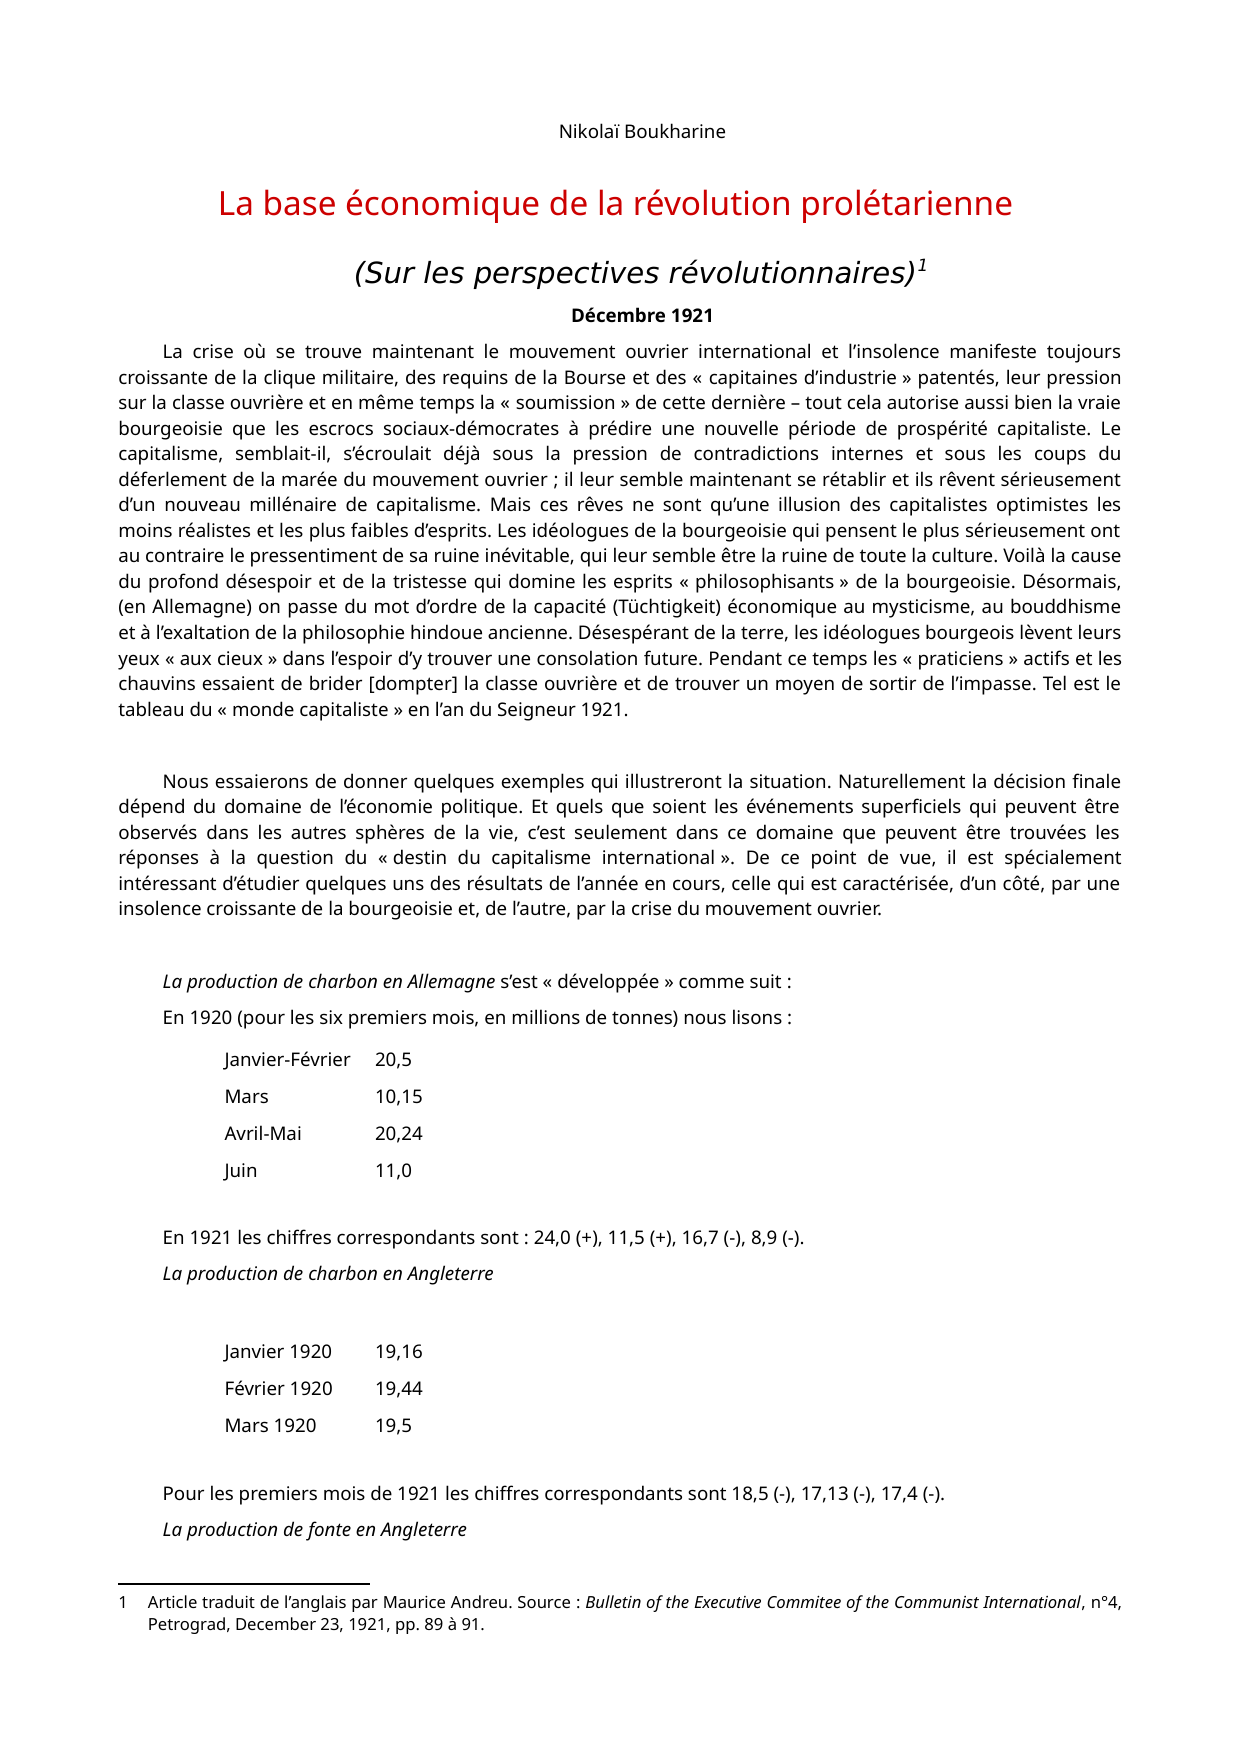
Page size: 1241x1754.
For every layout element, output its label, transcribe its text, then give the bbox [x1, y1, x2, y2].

text En 1921 les chiffres correspondants sont : 24,0 (+), 11,5 (+), 16,7 (-), 8,9 (-). [118, 1224, 1122, 1250]
table_cell Avril-Mai [219, 1114, 369, 1151]
table_cell Mars [219, 1077, 369, 1114]
text La crise où se trouve maintenant le mouvement ouvrier international et l’insolence manifeste toujours croissante de la clique militaire, des requins de la Bourse et des « capitaines d’industrie » patentés, leur pression sur la classe ouvrière et en même temps la « soumission » de cette dernière – tout cela autorise aussi bien la vraie bourgeoisie que les escrocs sociaux-démocrates à prédire une nouvelle période de prospérité capitaliste. Le capitalisme, semblait-il, s’écroulait déjà sous la pression de contradictions internes et sous les coups du déferlement de la marée du mouvement ouvrier ; il leur semble maintenant se rétablir et ils rêvent sérieusement d’un nouveau millénaire de capitalisme. Mais ces rêves ne sont qu’une illusion des capitalistes optimistes les moins réalistes et les plus faibles d’esprits. Les idéologues de la bourgeoisie qui pensent le plus sérieusement ont au contraire le pressentiment de sa ruine inévitable, qui leur semble être la ruine de toute la culture. Voilà la cause du profond désespoir et de la tristesse qui domine les esprits « philosophisants » de la bourgeoisie. Désormais, (en Allemagne) on passe du mot d’ordre de la capacité (Tüchtigkeit) économique au mysticisme, au bouddhisme et à l’exaltation de la philosophie hindoue ancienne. Désespérant de la terre, les idéologues bourgeois lèvent leurs yeux « aux cieux » dans l’espoir d’y trouver une consolation future. Pendant ce temps les « praticiens » actifs et les chauvins essaient de brider [dompter] la classe ouvrière et de trouver un moyen de sortir de l’impasse. Tel est le tableau du « monde capitaliste » en l’an du Seigneur 1921. [118, 338, 1122, 721]
table_header 20,5 [369, 1040, 520, 1077]
text Nous essaierons de donner quelques exemples qui illustreront la situation. Naturellement la décision finale dépend du domaine de l’économie politique. Et quels que soient les événements superficiels qui peuvent être observés dans les autres sphères de la vie, c’est seulement dans ce domaine que peuvent être trouvées les réponses à la question du « destin du capitalisme international ». De ce point de vue, il est spécialement intéressant d’étudier quelques uns des résultats de l’année en cours, celle qui est caractérisée, d’un côté, par une insolence croissante de la bourgeoisie et, de l’autre, par la crise du mouvement ouvrier. [118, 768, 1122, 921]
text La production de charbon en Angleterre [118, 1261, 1122, 1286]
table_header Janvier-Février [219, 1040, 369, 1077]
text Pour les premiers mois de 1921 les chiffres correspondants sont 18,5 (-), 17,13 (-), 17,4 (-). [118, 1480, 1122, 1505]
table_cell 19,5 [369, 1407, 520, 1444]
text La production de fonte en Angleterre [118, 1516, 1122, 1542]
table_cell Juin [219, 1151, 369, 1188]
table_header 19,16 [369, 1333, 520, 1370]
text La production de charbon en Allemagne s’est « développée » comme suit : [118, 968, 1122, 993]
subtitle La base économique de la révolution prolétarienne [118, 179, 1122, 225]
table_cell 10,15 [369, 1077, 520, 1114]
subtitle (Sur les perspectives révolutionnaires) [118, 256, 1122, 290]
table_cell Mars 1920 [219, 1407, 369, 1444]
text En 1920 (pour les six premiers mois, en millions de tonnes) nous lisons : [118, 1004, 1122, 1030]
table_cell Février 1920 [219, 1370, 369, 1407]
text Décembre 1921 [118, 302, 1122, 328]
table_cell 19,44 [369, 1370, 520, 1407]
table_cell 20,24 [369, 1114, 520, 1151]
table_cell 11,0 [369, 1151, 520, 1188]
text Nikolaï Boukharine [118, 118, 1122, 144]
table_header Janvier 1920 [219, 1333, 369, 1370]
text Article traduit de l’anglais par Maurice Andreu. Source : Bulletin of the Executive Commitee of the Communist International, n°4, Petrograd, December 23, 1921, pp. 89 à 91. [118, 1590, 1122, 1636]
